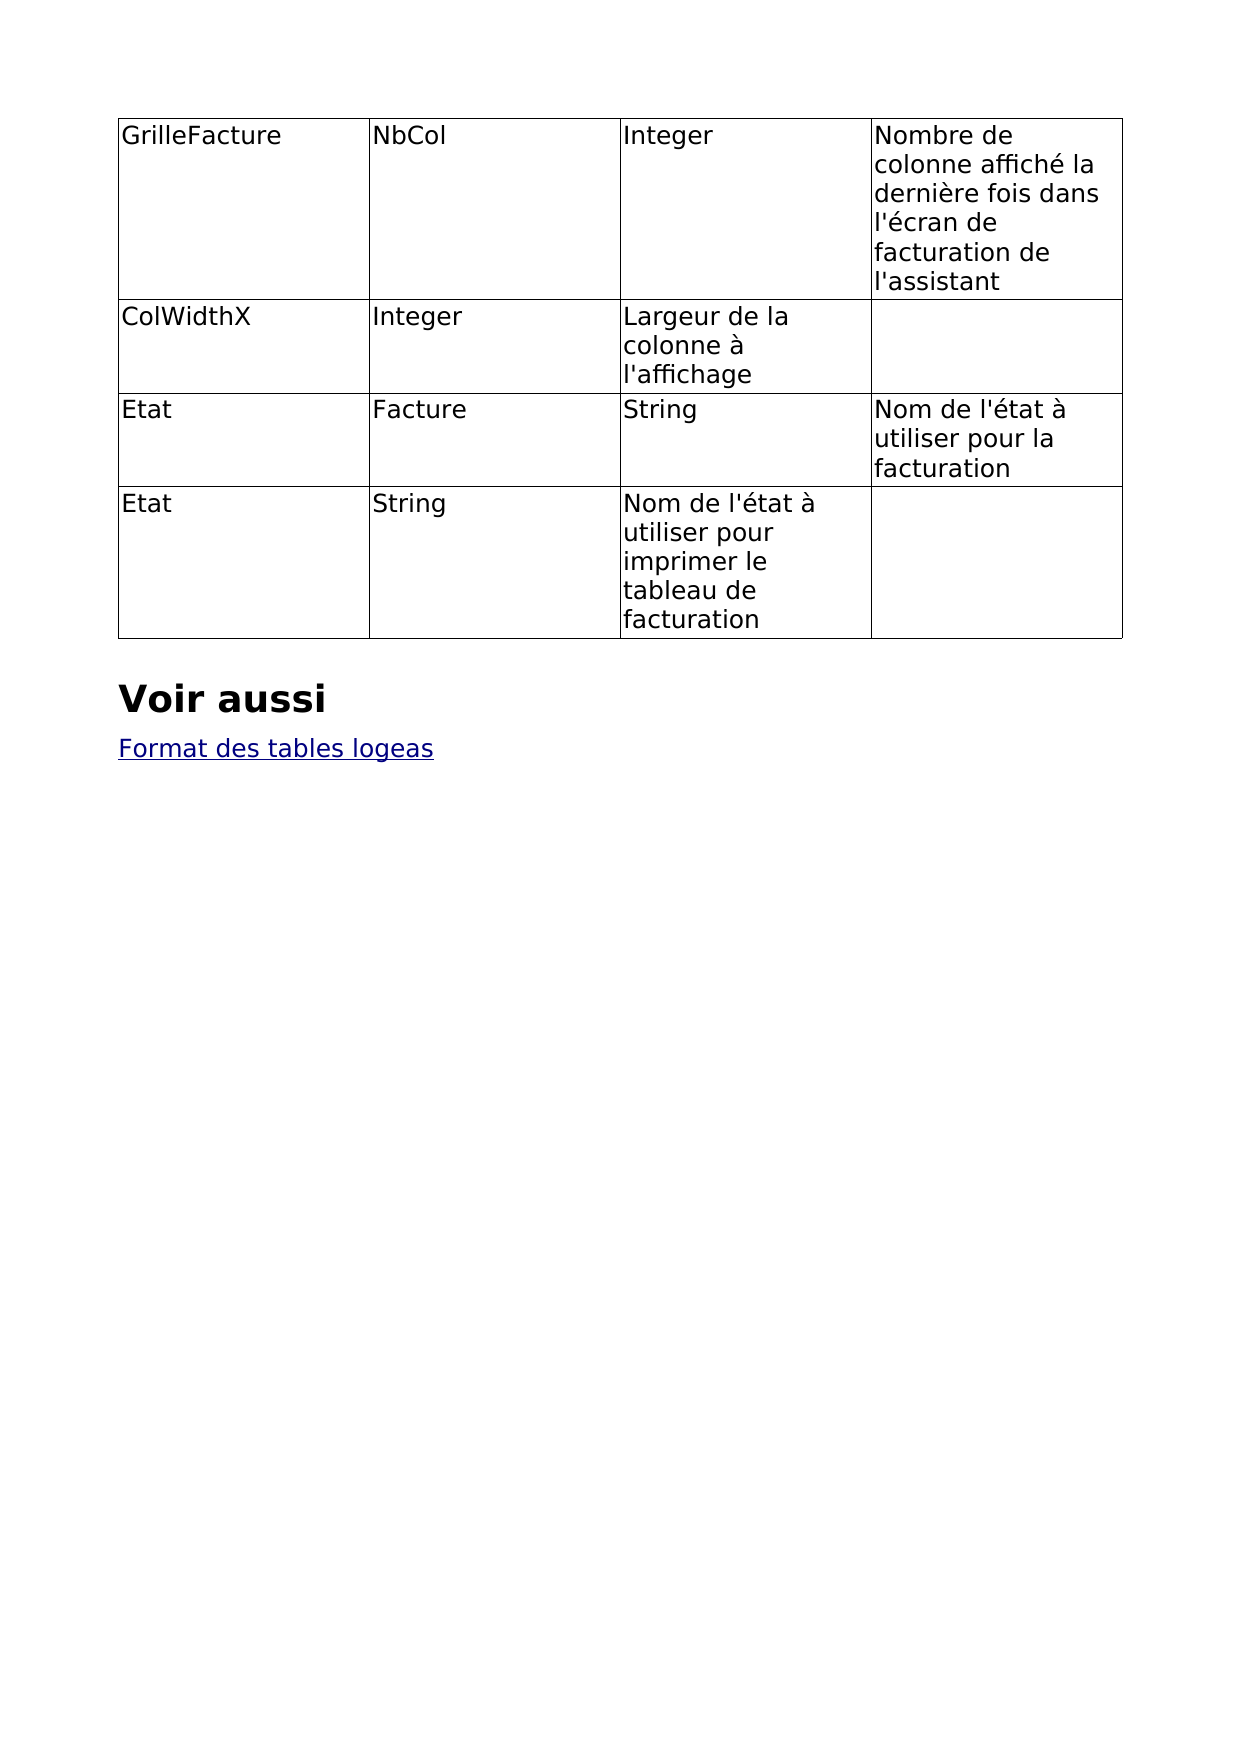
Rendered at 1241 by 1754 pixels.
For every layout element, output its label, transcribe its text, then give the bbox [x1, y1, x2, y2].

table_cell Integer [621, 119, 871, 299]
table_cell Largeur de la colonne à l'affichage [621, 300, 871, 392]
table_cell [872, 487, 1122, 638]
table_cell String [621, 394, 871, 486]
table_cell Nom de l'état à utiliser pour imprimer le tableau de facturation [621, 487, 871, 638]
table_cell ColWidthX [119, 300, 369, 392]
table_cell Facture [370, 394, 620, 486]
table_cell GrilleFacture [119, 119, 369, 299]
table_cell Nombre de colonne affiché la dernière fois dans l'écran de facturation de l'assistant [872, 119, 1122, 299]
subtitle Voir aussi [118, 678, 1122, 721]
table_cell Integer [370, 300, 620, 392]
text Format des tables logeas [118, 734, 1122, 763]
table_cell Etat [119, 394, 369, 486]
table_cell [872, 300, 1122, 392]
table_cell Nom de l'état à utiliser pour la facturation [872, 394, 1122, 486]
table_cell Etat [119, 487, 369, 638]
table_cell String [370, 487, 620, 638]
table_cell NbCol [370, 119, 620, 299]
